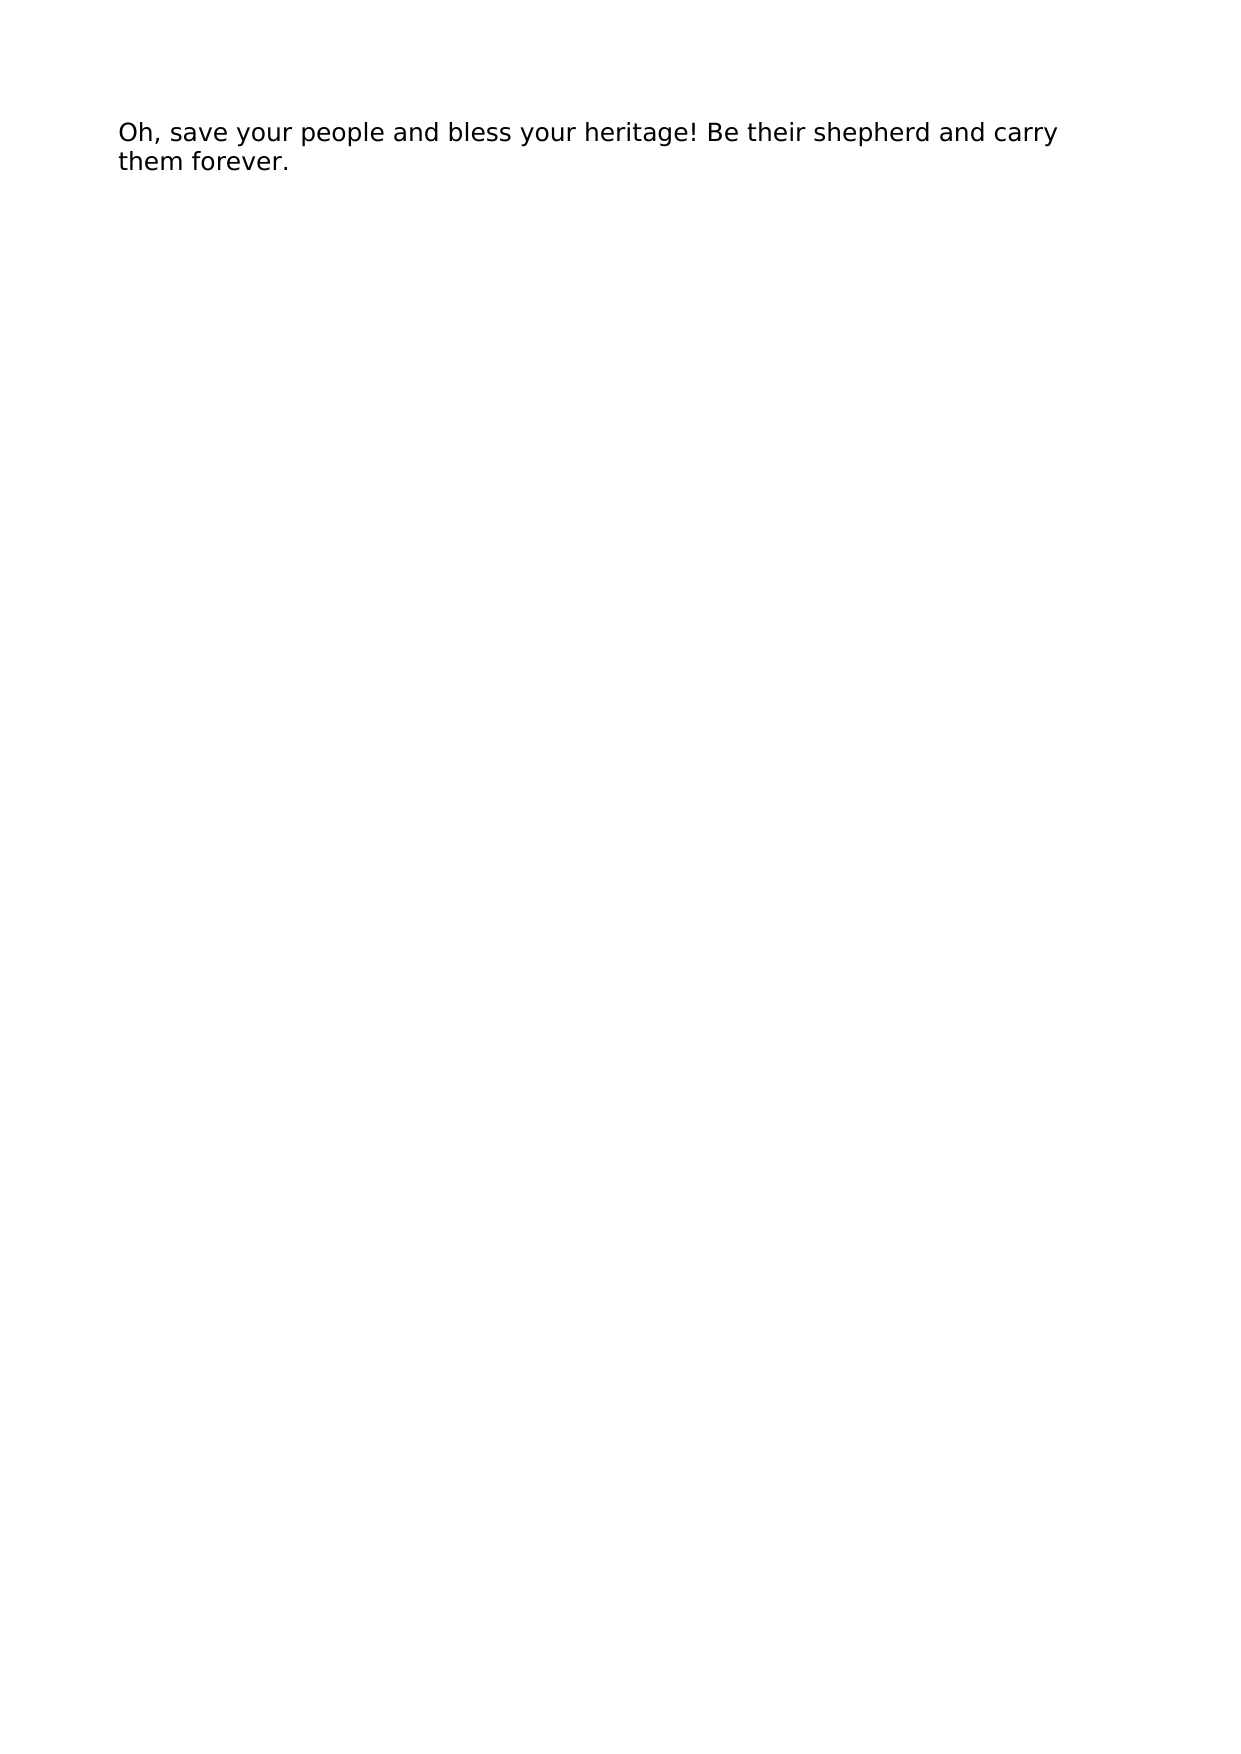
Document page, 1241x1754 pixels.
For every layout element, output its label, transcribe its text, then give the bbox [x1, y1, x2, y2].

text Oh, save your people and bless your heritage! Be their shepherd and carry them forever. [118, 118, 1122, 176]
